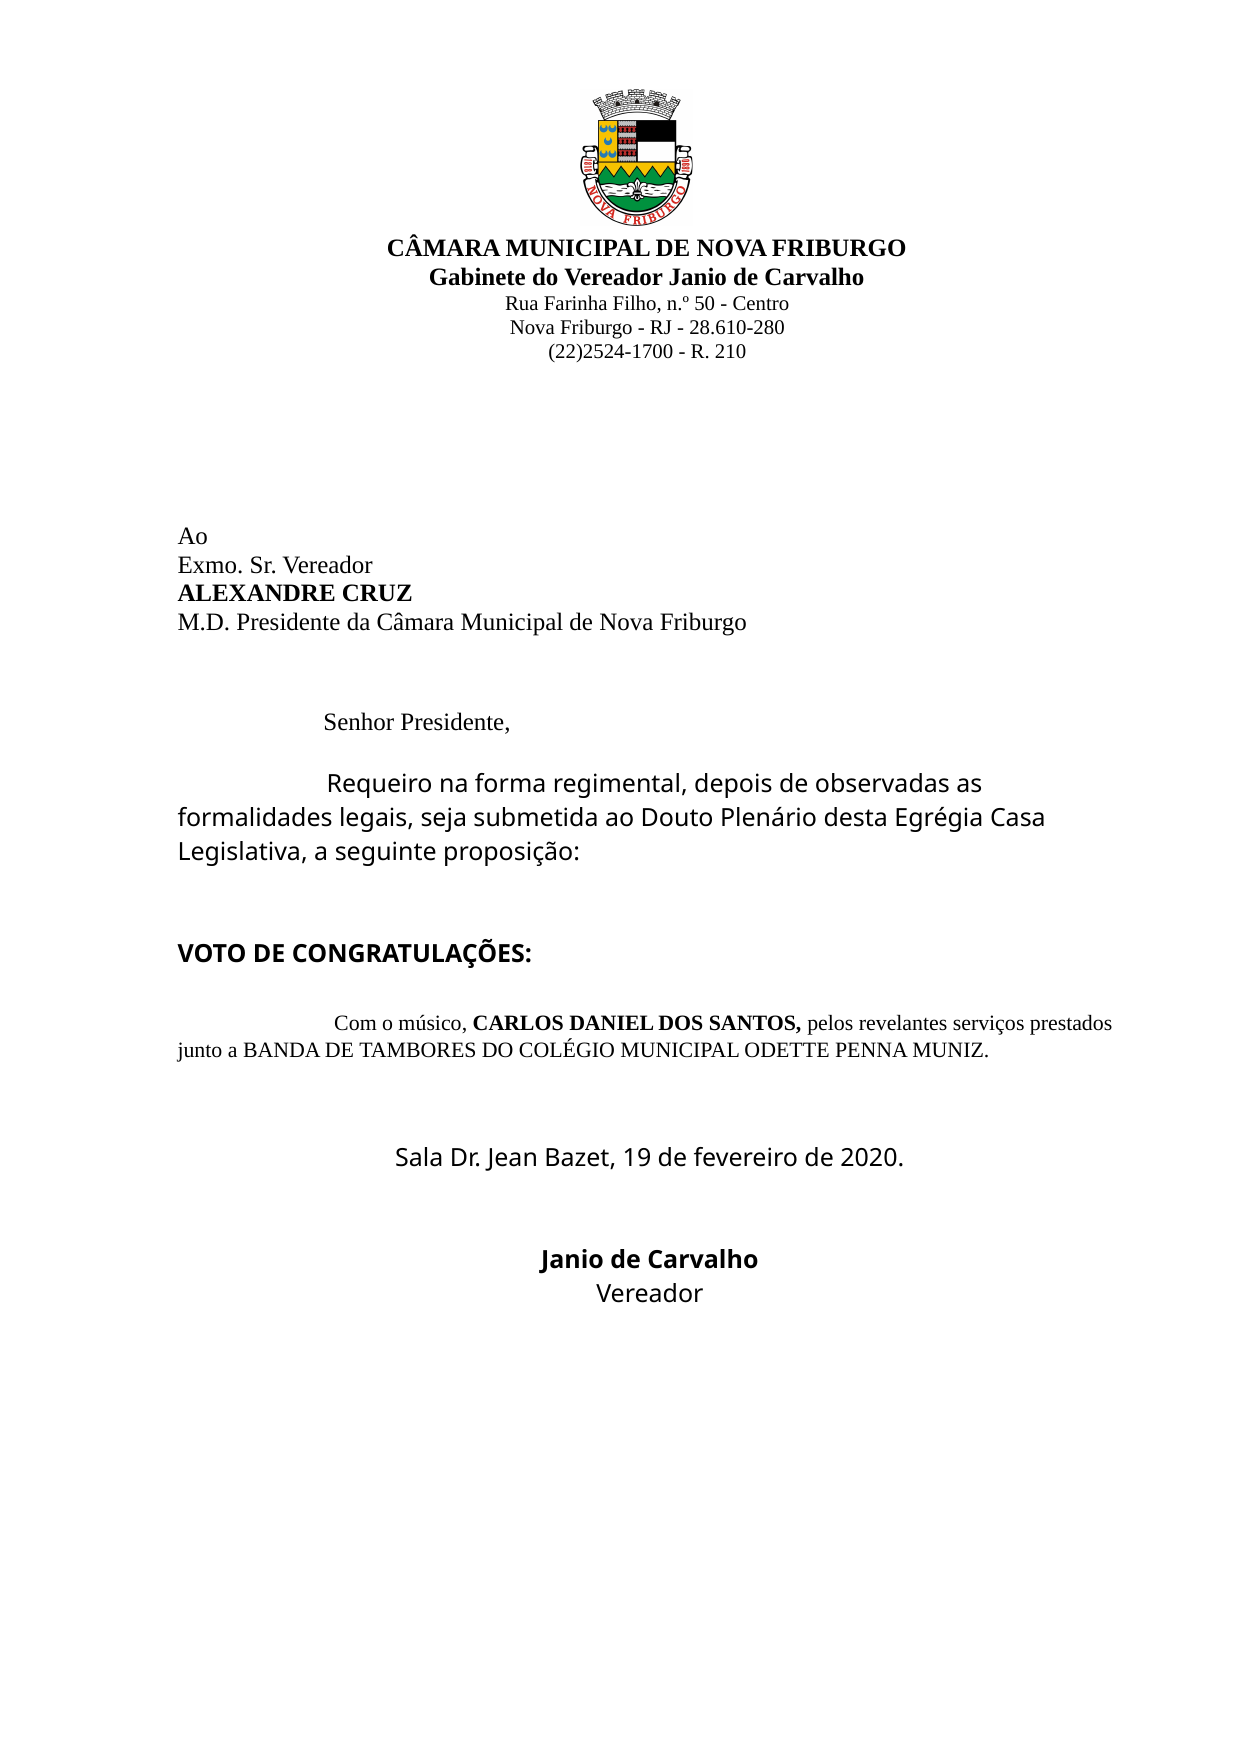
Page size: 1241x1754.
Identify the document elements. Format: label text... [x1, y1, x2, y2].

text Rua Farinha Filho, n.º 50 - Centro [177, 291, 1122, 315]
text Requeiro na forma regimental, depois de observadas as formalidades legais, seja submetida ao Douto Plenário desta Egrégia Casa Legislativa, a seguinte proposição: [177, 765, 1122, 867]
text Senhor Presidente, [177, 703, 1122, 737]
text ALEXANDRE CRUZ [177, 578, 1122, 607]
text Exmo. Sr. Vereador [177, 550, 1122, 578]
text Sala Dr. Jean Bazet, 19 de fevereiro de 2020. [177, 1140, 1122, 1174]
text Janio de Carvalho [177, 1242, 1122, 1276]
text (22)2524-1700 - R. 210 [177, 339, 1122, 363]
text Com o músico, CARLOS DANIEL DOS SANTOS, pelos revelantes serviços prestados junto a BANDA DE TAMBORES DO COLÉGIO MUNICIPAL ODETTE PENNA MUNIZ. [177, 1003, 1122, 1062]
text CÂMARA MUNICIPAL DE NOVA FRIBURGO [177, 233, 1122, 262]
text Vereador [177, 1276, 1122, 1310]
text Gabinete do Vereador Janio de Carvalho [177, 262, 1122, 291]
text Ao [177, 521, 1122, 550]
picture [580, 89, 693, 226]
text VOTO DE CONGRATULAÇÕES: [177, 936, 1122, 970]
text M.D. Presidente da Câmara Municipal de Nova Friburgo [177, 607, 1122, 636]
text Nova Friburgo - RJ - 28.610-280 [177, 315, 1122, 339]
